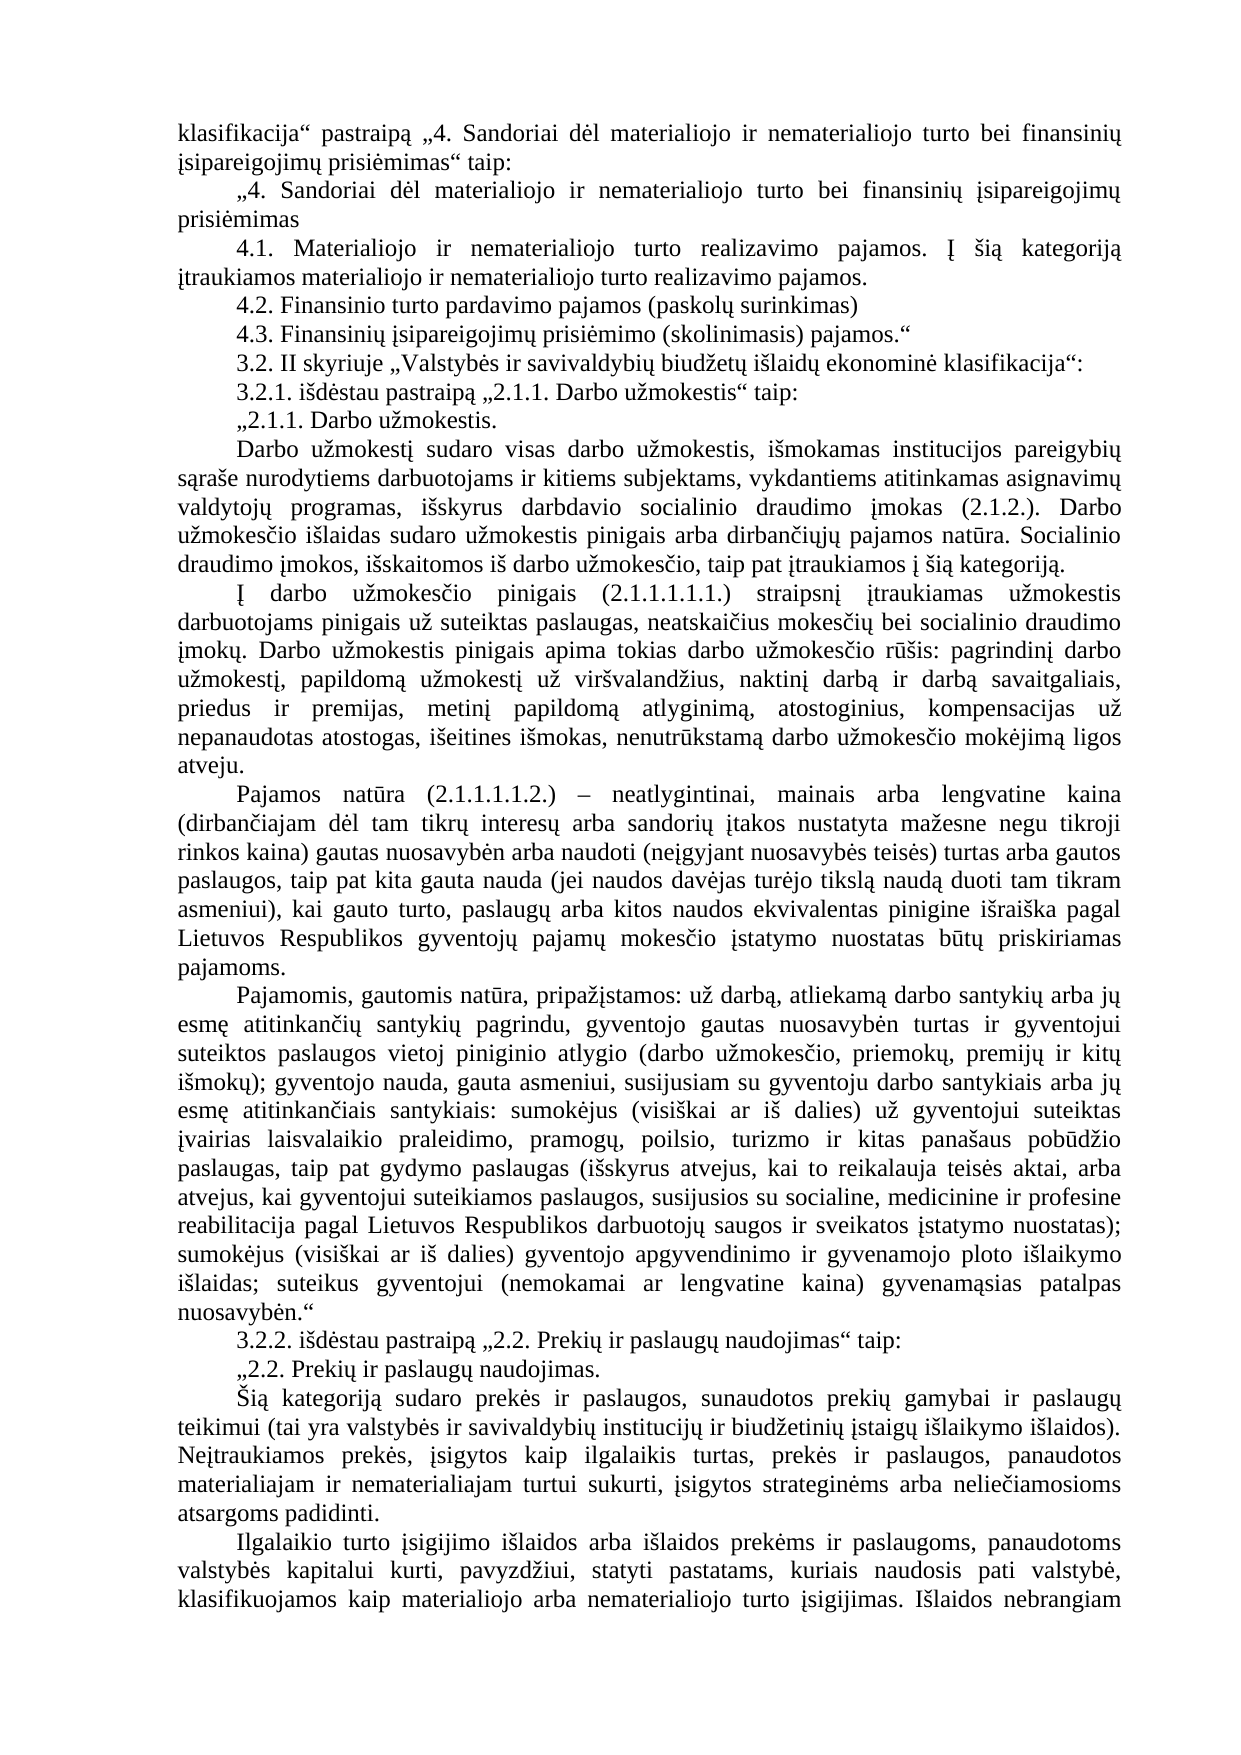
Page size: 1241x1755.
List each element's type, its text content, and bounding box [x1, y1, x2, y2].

text 4.3. Finansinių įsipareigojimų prisiėmimo (skolinimasis) pajamos.“ [177, 319, 1122, 348]
text Pajamomis, gautomis natūra, pripažįstamos: už darbą, atliekamą darbo santykių arba jų esmę atitinkančių santykių pagrindu, gyventojo gautas nuosavybėn turtas ir gyventojui suteiktos paslaugos vietoj piniginio atlygio (darbo užmokesčio, priemokų, premijų ir kitų išmokų); gyventojo nauda, gauta asmeniui, susijusiam su gyventoju darbo santykiais arba jų esmę atitinkančiais santykiais: sumokėjus (visiškai ar iš dalies) už gyventojui suteiktas įvairias laisvalaikio praleidimo, pramogų, poilsio, turizmo ir kitas panašaus pobūdžio paslaugas, taip pat gydymo paslaugas (išskyrus atvejus, kai to reikalauja teisės aktai, arba atvejus, kai gyventojui suteikiamos paslaugos, susijusios su socialine, medicinine ir profesine reabilitacija pagal Lietuvos Respublikos darbuotojų saugos ir sveikatos įstatymo nuostatas); sumokėjus (visiškai ar iš dalies) gyventojo apgyvendinimo ir gyvenamojo ploto išlaikymo išlaidas; suteikus gyventojui (nemokamai ar lengvatine kaina) gyvenamąsias patalpas nuosavybėn.“ [177, 981, 1122, 1326]
text „2.2. Prekių ir paslaugų naudojimas. [177, 1354, 1122, 1383]
text „4. Sandoriai dėl materialiojo ir nematerialiojo turto bei finansinių įsipareigojimų prisiėmimas [177, 176, 1122, 233]
text „2.1.1. Darbo užmokestis. [177, 406, 1122, 434]
text 4.2. Finansinio turto pardavimo pajamos (paskolų surinkimas) [177, 291, 1122, 319]
text 3.2.1. išdėstau pastraipą „2.1.1. Darbo užmokestis“ taip: [177, 377, 1122, 406]
text 4.1. Materialiojo ir nematerialiojo turto realizavimo pajamos. Į šią kategoriją įtraukiamos materialiojo ir nematerialiojo turto realizavimo pajamos. [177, 233, 1122, 291]
text klasifikacija“ pastraipą „4. Sandoriai dėl materialiojo ir nematerialiojo turto bei finansinių įsipareigojimų prisiėmimas“ taip: [177, 118, 1122, 176]
text Į darbo užmokesčio pinigais (2.1.1.1.1.1.) straipsnį įtraukiamas užmokestis darbuotojams pinigais už suteiktas paslaugas, neatskaičius mokesčių bei socialinio draudimo įmokų. Darbo užmokestis pinigais apima tokias darbo užmokesčio rūšis: pagrindinį darbo užmokestį, papildomą užmokestį už viršvalandžius, naktinį darbą ir darbą savaitgaliais, priedus ir premijas, metinį papildomą atlyginimą, atostoginius, kompensacijas už nepanaudotas atostogas, išeitines išmokas, nenutrūkstamą darbo užmokesčio mokėjimą ligos atveju. [177, 578, 1122, 779]
text 3.2. II skyriuje „Valstybės ir savivaldybių biudžetų išlaidų ekonominė klasifikacija“: [177, 348, 1122, 377]
text Darbo užmokestį sudaro visas darbo užmokestis, išmokamas institucijos pareigybių sąraše nurodytiems darbuotojams ir kitiems subjektams, vykdantiems atitinkamas asignavimų valdytojų programas, išskyrus darbdavio socialinio draudimo įmokas (2.1.2.). Darbo užmokesčio išlaidas sudaro užmokestis pinigais arba dirbančiųjų pajamos natūra. Socialinio draudimo įmokos, išskaitomos iš darbo užmokesčio, taip pat įtraukiamos į šią kategoriją. [177, 434, 1122, 578]
text Pajamos natūra (2.1.1.1.1.2.) – neatlygintinai, mainais arba lengvatine kaina (dirbančiajam dėl tam tikrų interesų arba sandorių įtakos nustatyta mažesne negu tikroji rinkos kaina) gautas nuosavybėn arba naudoti (neįgyjant nuosavybės teisės) turtas arba gautos paslaugos, taip pat kita gauta nauda (jei naudos davėjas turėjo tikslą naudą duoti tam tikram asmeniui), kai gauto turto, paslaugų arba kitos naudos ekvivalentas pinigine išraiška pagal Lietuvos Respublikos gyventojų pajamų mokesčio įstatymo nuostatas būtų priskiriamas pajamoms. [177, 779, 1122, 981]
text Ilgalaikio turto įsigijimo išlaidos arba išlaidos prekėms ir paslaugoms, panaudotoms valstybės kapitalui kurti, pavyzdžiui, statyti pastatams, kuriais naudosis pati valstybė, klasifikuojamos kaip materialiojo arba nematerialiojo turto įsigijimas. Išlaidos nebrangiam [177, 1527, 1122, 1613]
text 3.2.2. išdėstau pastraipą „2.2. Prekių ir paslaugų naudojimas“ taip: [177, 1326, 1122, 1354]
text Šią kategoriją sudaro prekės ir paslaugos, sunaudotos prekių gamybai ir paslaugų teikimui (tai yra valstybės ir savivaldybių institucijų ir biudžetinių įstaigų išlaikymo išlaidos). Neįtraukiamos prekės, įsigytos kaip ilgalaikis turtas, prekės ir paslaugos, panaudotos materialiajam ir nematerialiajam turtui sukurti, įsigytos strateginėms arba neliečiamosioms atsargoms padidinti. [177, 1383, 1122, 1527]
